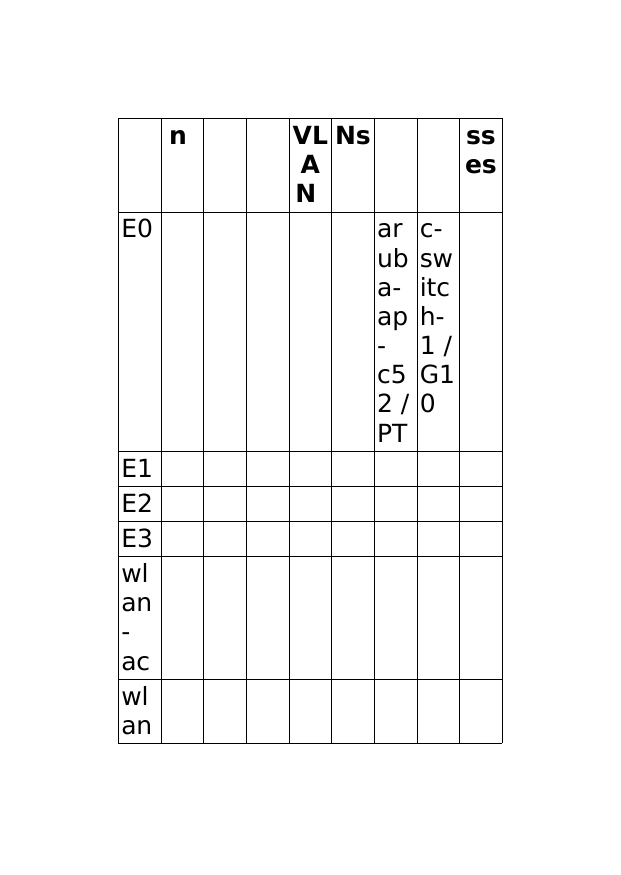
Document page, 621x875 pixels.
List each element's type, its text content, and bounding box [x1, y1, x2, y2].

table_cell [247, 680, 289, 743]
table_cell E0 [119, 213, 161, 451]
table_cell [162, 680, 203, 743]
table_header sses [460, 119, 502, 212]
table_cell [460, 213, 502, 451]
table_cell E3 [119, 522, 161, 556]
table_cell [460, 680, 502, 743]
table_cell [290, 680, 331, 743]
table_cell E2 [119, 487, 161, 521]
table_cell [290, 557, 331, 679]
table_cell [204, 487, 246, 521]
table_cell [460, 522, 502, 556]
table_header [247, 119, 289, 212]
table_cell [332, 487, 374, 521]
table_cell [332, 522, 374, 556]
table_cell [375, 452, 417, 486]
table_cell [290, 522, 331, 556]
table_cell [418, 452, 459, 486]
table_header VLAN [290, 119, 331, 212]
table_cell [204, 522, 246, 556]
table_cell [418, 522, 459, 556]
table_cell [418, 557, 459, 679]
table_cell [332, 557, 374, 679]
table_cell [204, 557, 246, 679]
table_header [418, 119, 459, 212]
table_cell [418, 680, 459, 743]
table_cell [247, 213, 289, 451]
table_header Ns [332, 119, 374, 212]
table_cell [162, 487, 203, 521]
table_cell [375, 680, 417, 743]
table_cell [460, 452, 502, 486]
table_cell c-switch-1 / G10 [418, 213, 459, 451]
table_cell [332, 213, 374, 451]
table_header n [162, 119, 203, 212]
table_cell [375, 487, 417, 521]
table_cell [204, 680, 246, 743]
table_cell [204, 213, 246, 451]
table_header [375, 119, 417, 212]
table_cell [290, 487, 331, 521]
table_cell [375, 522, 417, 556]
table_cell [375, 557, 417, 679]
table_cell [247, 522, 289, 556]
table_cell E1 [119, 452, 161, 486]
table_cell [162, 557, 203, 679]
table_cell aruba-ap-c52 / PT [375, 213, 417, 451]
table_cell [290, 213, 331, 451]
table_cell [162, 522, 203, 556]
table_header [204, 119, 246, 212]
table_cell [204, 452, 246, 486]
table_cell [162, 452, 203, 486]
table_cell [162, 213, 203, 451]
table_cell [247, 557, 289, 679]
table_header [119, 119, 161, 212]
table_cell [247, 487, 289, 521]
table_cell [332, 680, 374, 743]
table_cell [460, 557, 502, 679]
table_cell wlan- [119, 680, 161, 743]
table_cell [290, 452, 331, 486]
table_cell [418, 487, 459, 521]
table_cell wlan-ac [119, 557, 161, 679]
table_cell [460, 487, 502, 521]
table_cell [332, 452, 374, 486]
table_cell [247, 452, 289, 486]
